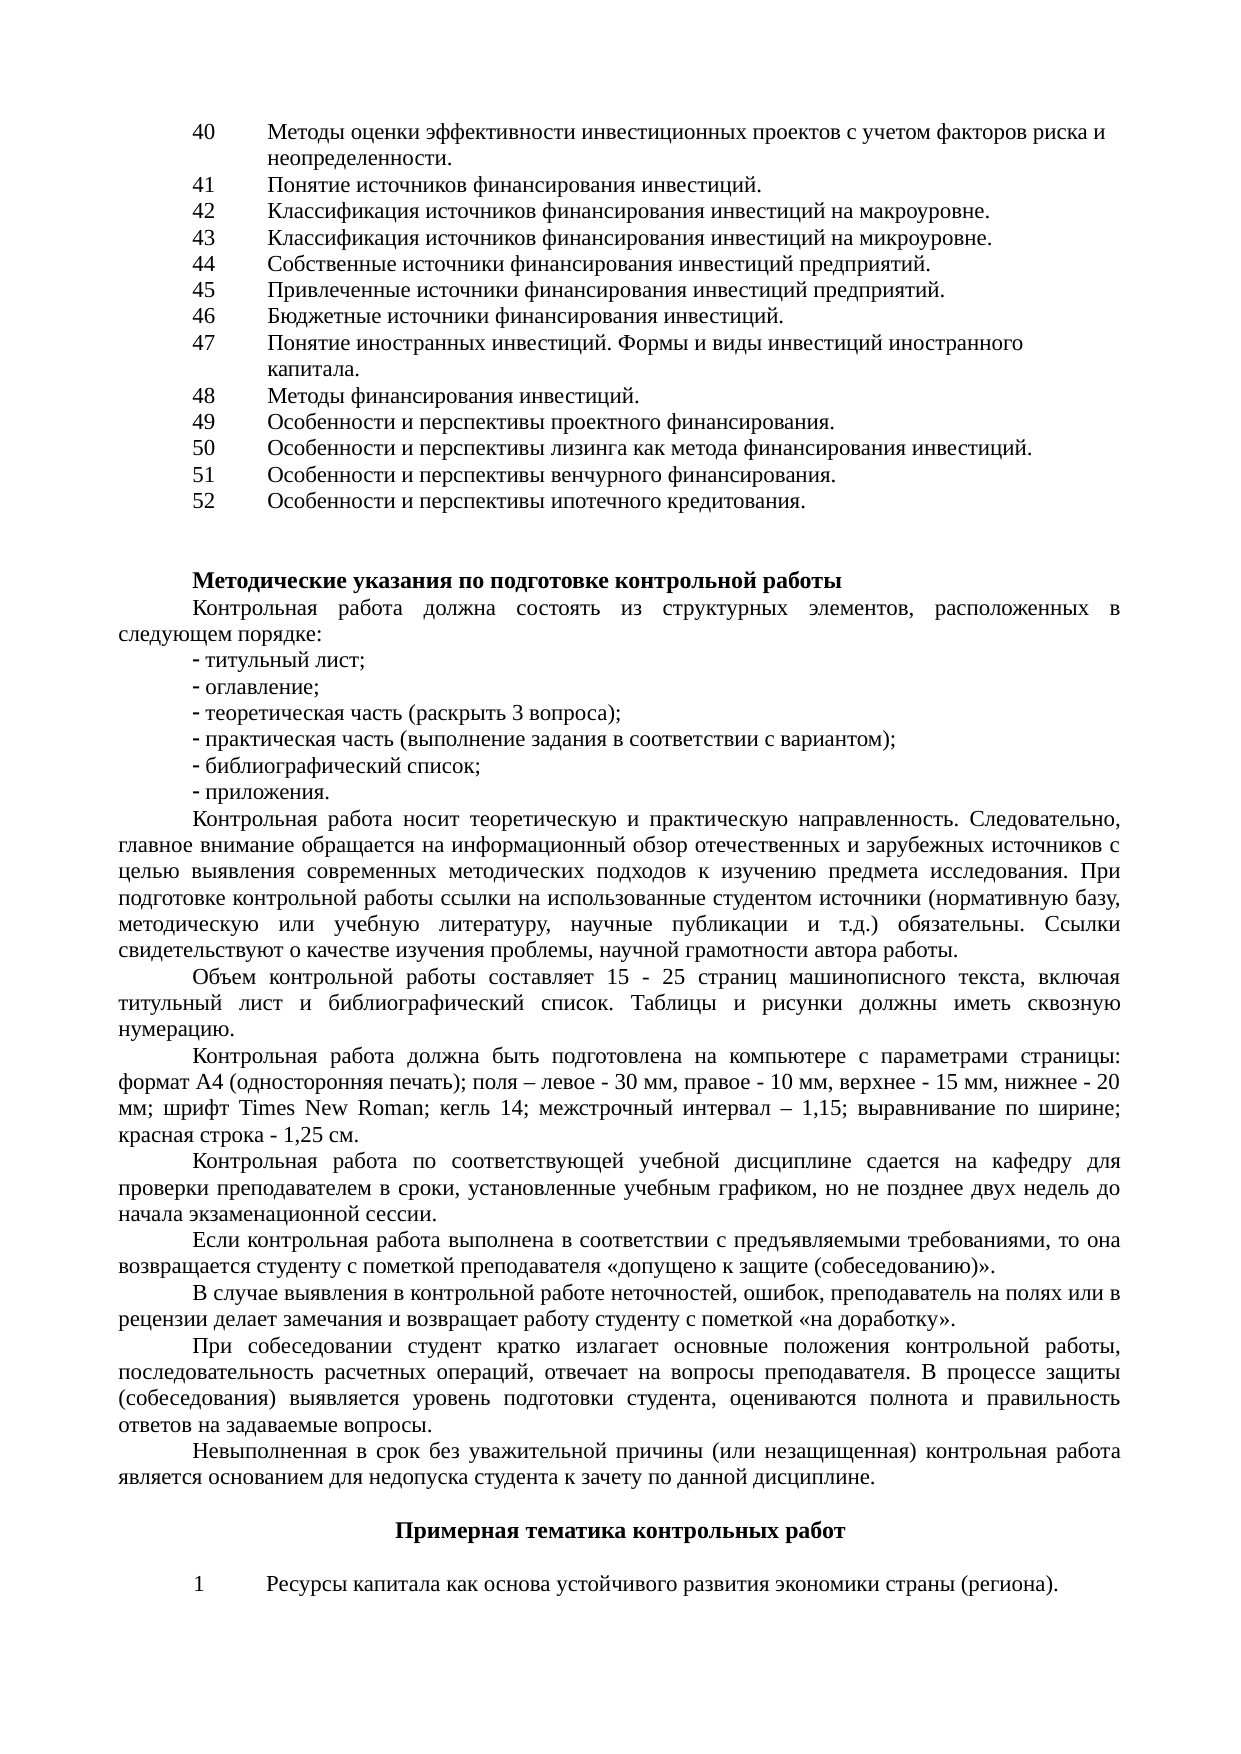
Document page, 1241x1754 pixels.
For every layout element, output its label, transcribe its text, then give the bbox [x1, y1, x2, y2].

text Примерная тематика контрольных работ [118, 1516, 1122, 1544]
list Особенности и перспективы проектного финансирования. [192, 408, 1122, 434]
list Методы финансирования инвестиций. [192, 382, 1122, 408]
text  теоретическая часть (раскрыть 3 вопроса); [118, 699, 1122, 726]
list Собственные источники финансирования инвестиций предприятий. [192, 250, 1122, 276]
list Привлеченные источники финансирования инвестиций предприятий. [192, 276, 1122, 303]
text Контрольная работа должна состоять из структурных элементов, расположенных в следующем порядке: [118, 594, 1122, 646]
text  оглавление; [118, 673, 1122, 699]
list Особенности и перспективы лизинга как метода финансирования инвестиций. [192, 434, 1122, 461]
list Методы оценки эффективности инвестиционных проектов с учетом факторов риска и неопределенности. [192, 118, 1122, 171]
text При собеседовании студент кратко излагает основные положения контрольной работы, последовательность расчетных операций, отвечает на вопросы преподавателя. В процессе защиты (собеседования) выявляется уровень подготовки студента, оцениваются полнота и правильность ответов на задаваемые вопросы. [118, 1332, 1122, 1437]
text  приложения. [118, 778, 1122, 804]
text  практическая часть (выполнение задания в соответствии с вариантом); [118, 726, 1122, 752]
text В случае выявления в контрольной работе неточностей, ошибок, преподаватель на полях или в рецензии делает замечания и возвращает работу студенту с пометкой «на доработку». [118, 1279, 1122, 1332]
text Контрольная работа по соответствующей учебной дисциплине сдается на кафедру для проверки преподавателем в сроки, установленные учебным графиком, но не позднее двух недель до начала экзаменационной сессии. [118, 1147, 1122, 1226]
list Бюджетные источники финансирования инвестиций. [192, 303, 1122, 329]
list Ресурсы капитала как основа устойчивого развития экономики страны (региона). [118, 1570, 1122, 1596]
list Понятие иностранных инвестиций. Формы и виды инвестиций иностранного капитала. [192, 329, 1122, 382]
text  титульный лист; [118, 646, 1122, 673]
text Методические указания по подготовке контрольной работы [118, 566, 1122, 594]
list Классификация источников финансирования инвестиций на макроуровне. [192, 197, 1122, 223]
text  библиографический список; [118, 752, 1122, 778]
text Если контрольная работа выполнена в соответствии с предъявляемыми требованиями, то она возвращается студенту с пометкой преподавателя «допущено к защите (собеседованию)». [118, 1226, 1122, 1279]
text Невыполненная в срок без уважительной причины (или незащищенная) контрольная работа является основанием для недопуска студента к зачету по данной дисциплине. [118, 1437, 1122, 1490]
text Объем контрольной работы составляет 15 - 25 страниц машинописного текста, включая титульный лист и библиографический список. Таблицы и рисунки должны иметь сквозную нумерацию. [118, 963, 1122, 1042]
list Особенности и перспективы венчурного финансирования. [192, 461, 1122, 487]
text Контрольная работа должна быть подготовлена на компьютере с параметрами страницы: формат А4 (односторонняя печать); поля – левое - 30 мм, правое - 10 мм, верхнее - 15 мм, нижнее - 20 мм; шрифт Times New Roman; кегль 14; межстрочный интервал – 1,15; выравнивание по ширине; красная строка - 1,25 см. [118, 1042, 1122, 1147]
list Понятие источников финансирования инвестиций. [192, 171, 1122, 197]
list Особенности и перспективы ипотечного кредитования. [192, 487, 1122, 513]
list Классификация источников финансирования инвестиций на микроуровне. [192, 223, 1122, 250]
text Контрольная работа носит теоретическую и практическую направленность. Следовательно, главное внимание обращается на информационный обзор отечественных и зарубежных источников с целью выявления современных методических подходов к изучению предмета исследования. При подготовке контрольной работы ссылки на использованные студентом источники (нормативную базу, методическую или учебную литературу, научные публикации и т.д.) обязательны. Ссылки свидетельствуют о качестве изучения проблемы, научной грамотности автора работы. [118, 804, 1122, 963]
